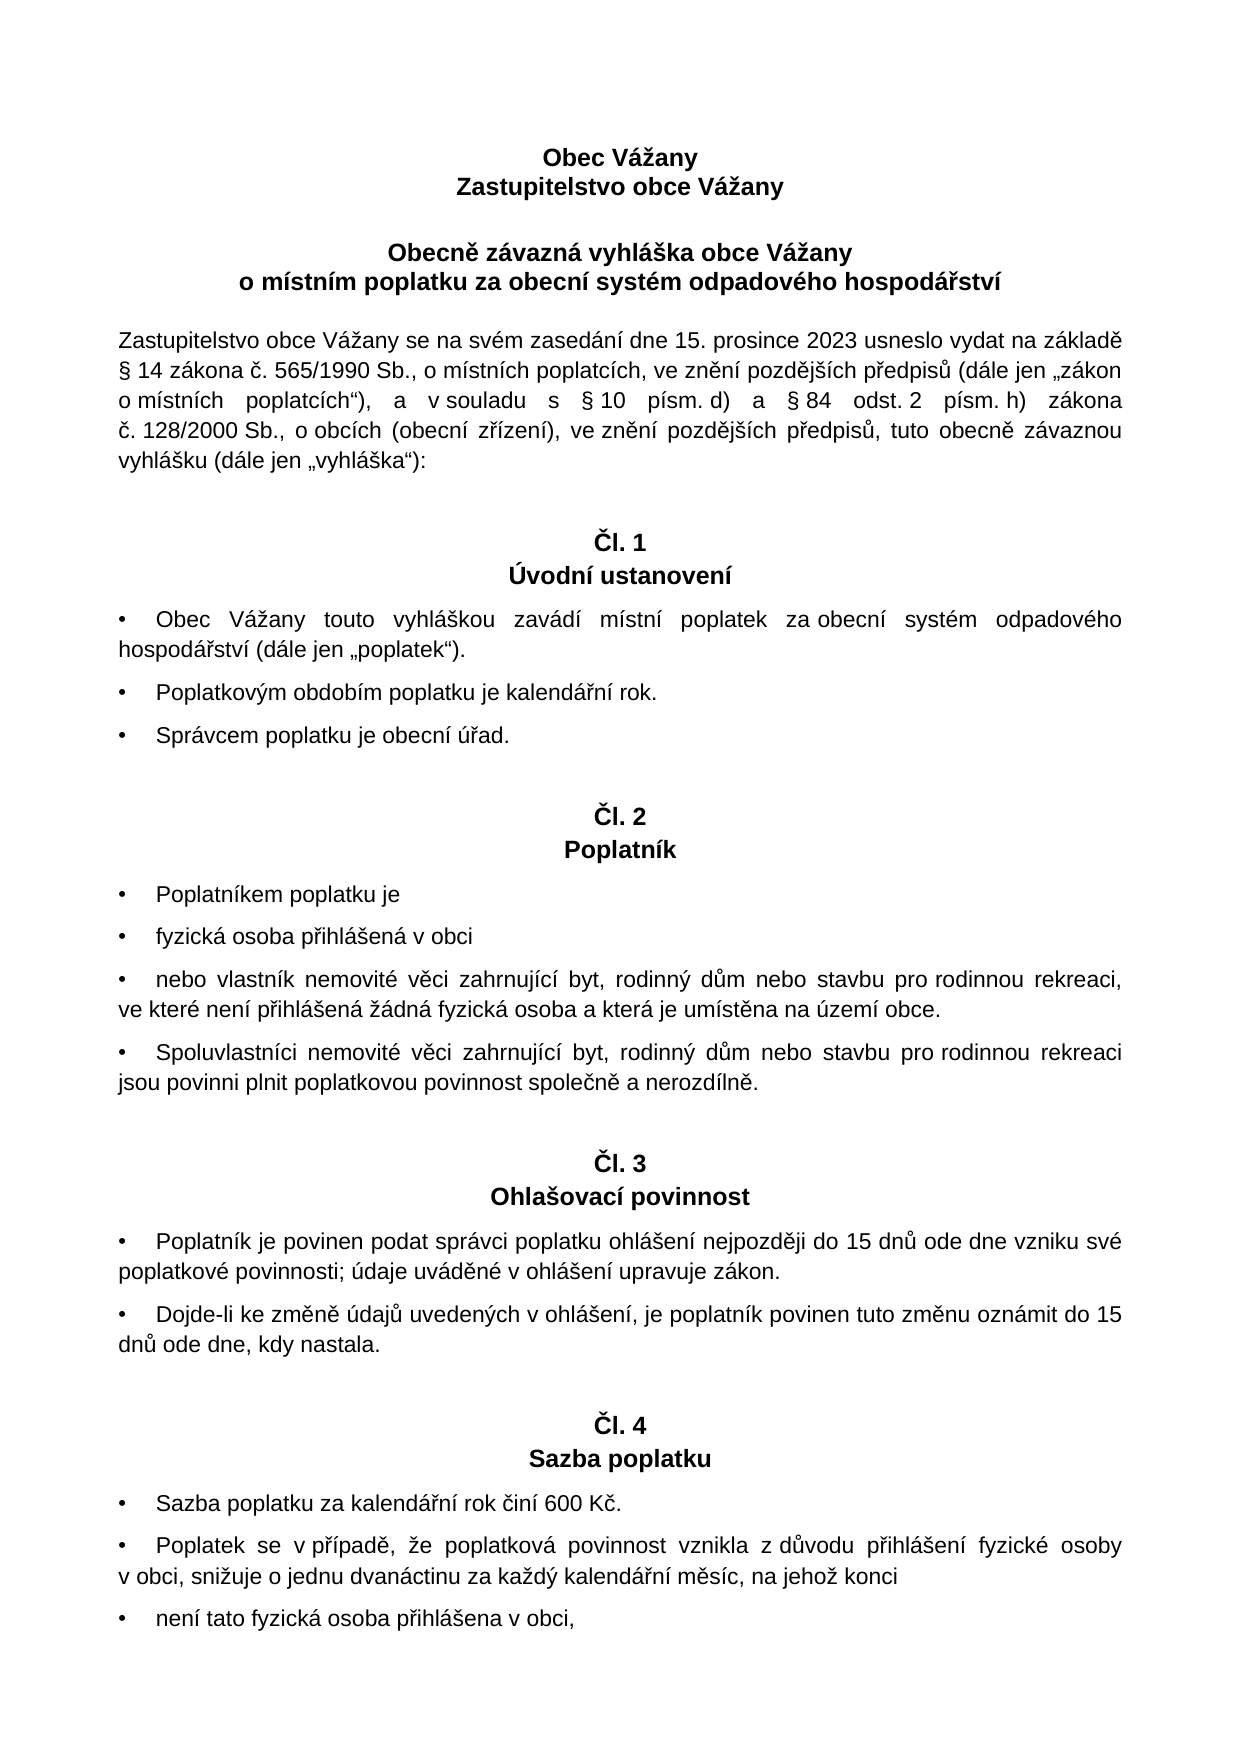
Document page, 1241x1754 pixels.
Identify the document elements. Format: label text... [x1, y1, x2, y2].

list Poplatkovým obdobím poplatku je kalendářní rok. [81, 679, 1122, 706]
list Spoluvlastníci nemovité věci zahrnující byt, rodinný dům nebo stavbu pro rodinnou rekreaci jsou povinni plnit poplatkovou povinnost společně a nerozdílně. [81, 1039, 1122, 1096]
list Poplatek se v případě, že poplatková povinnost vznikla z důvodu přihlášení fyzické osoby v obci, snižuje o jednu dvanáctinu za každý kalendářní měsíc, na jehož konci [81, 1532, 1122, 1589]
list Poplatník je povinen podat správci poplatku ohlášení nejpozději do 15 dnů ode dne vzniku své poplatkové povinnosti; údaje uváděné v ohlášení upravuje zákon. [81, 1228, 1122, 1284]
text Čl. 3 Ohlašovací povinnost [118, 1149, 1122, 1211]
text Čl. 2 Poplatník [118, 802, 1122, 864]
text Zastupitelstvo obce Vážany se na svém zasedání dne 15. prosince 2023 usneslo vydat na základě § 14 zákona č. 565/1990 Sb., o místních poplatcích, ve znění pozdějších předpisů (dále jen „zákon o místních poplatcích“), a v souladu s § 10 písm. d) a § 84 odst. 2 písm. h) zákona č. 128/2000 Sb., o obcích (obecní zřízení), ve znění pozdějších předpisů, tuto obecně závaznou vyhlášku (dále jen „vyhláška“): [118, 327, 1122, 474]
text Čl. 1 Úvodní ustanovení [118, 528, 1122, 589]
text Obecně závazná vyhláška obce Vážany o místním poplatku za obecní systém odpadového hospodářství [118, 238, 1122, 295]
list nebo vlastník nemovité věci zahrnující byt, rodinný dům nebo stavbu pro rodinnou rekreaci, ve které není přihlášená žádná fyzická osoba a která je umístěna na území obce. [81, 966, 1122, 1023]
list Dojde-li ke změně údajů uvedených v ohlášení, je poplatník povinen tuto změnu oznámit do 15 dnů ode dne, kdy nastala. [81, 1301, 1122, 1357]
list Správcem poplatku je obecní úřad. [81, 722, 1122, 748]
text Čl. 4 Sazba poplatku [118, 1411, 1122, 1473]
list Obec Vážany touto vyhláškou zavádí místní poplatek za obecní systém odpadového hospodářství (dále jen „poplatek“). [81, 606, 1122, 663]
text Obec Vážany Zastupitelstvo obce Vážany [118, 143, 1122, 201]
list není tato fyzická osoba přihlášena v obci, [81, 1605, 1122, 1632]
list Poplatníkem poplatku je [81, 881, 1122, 907]
list Sazba poplatku za kalendářní rok činí 600 Kč. [81, 1490, 1122, 1516]
list fyzická osoba přihlášená v obci [81, 923, 1122, 950]
